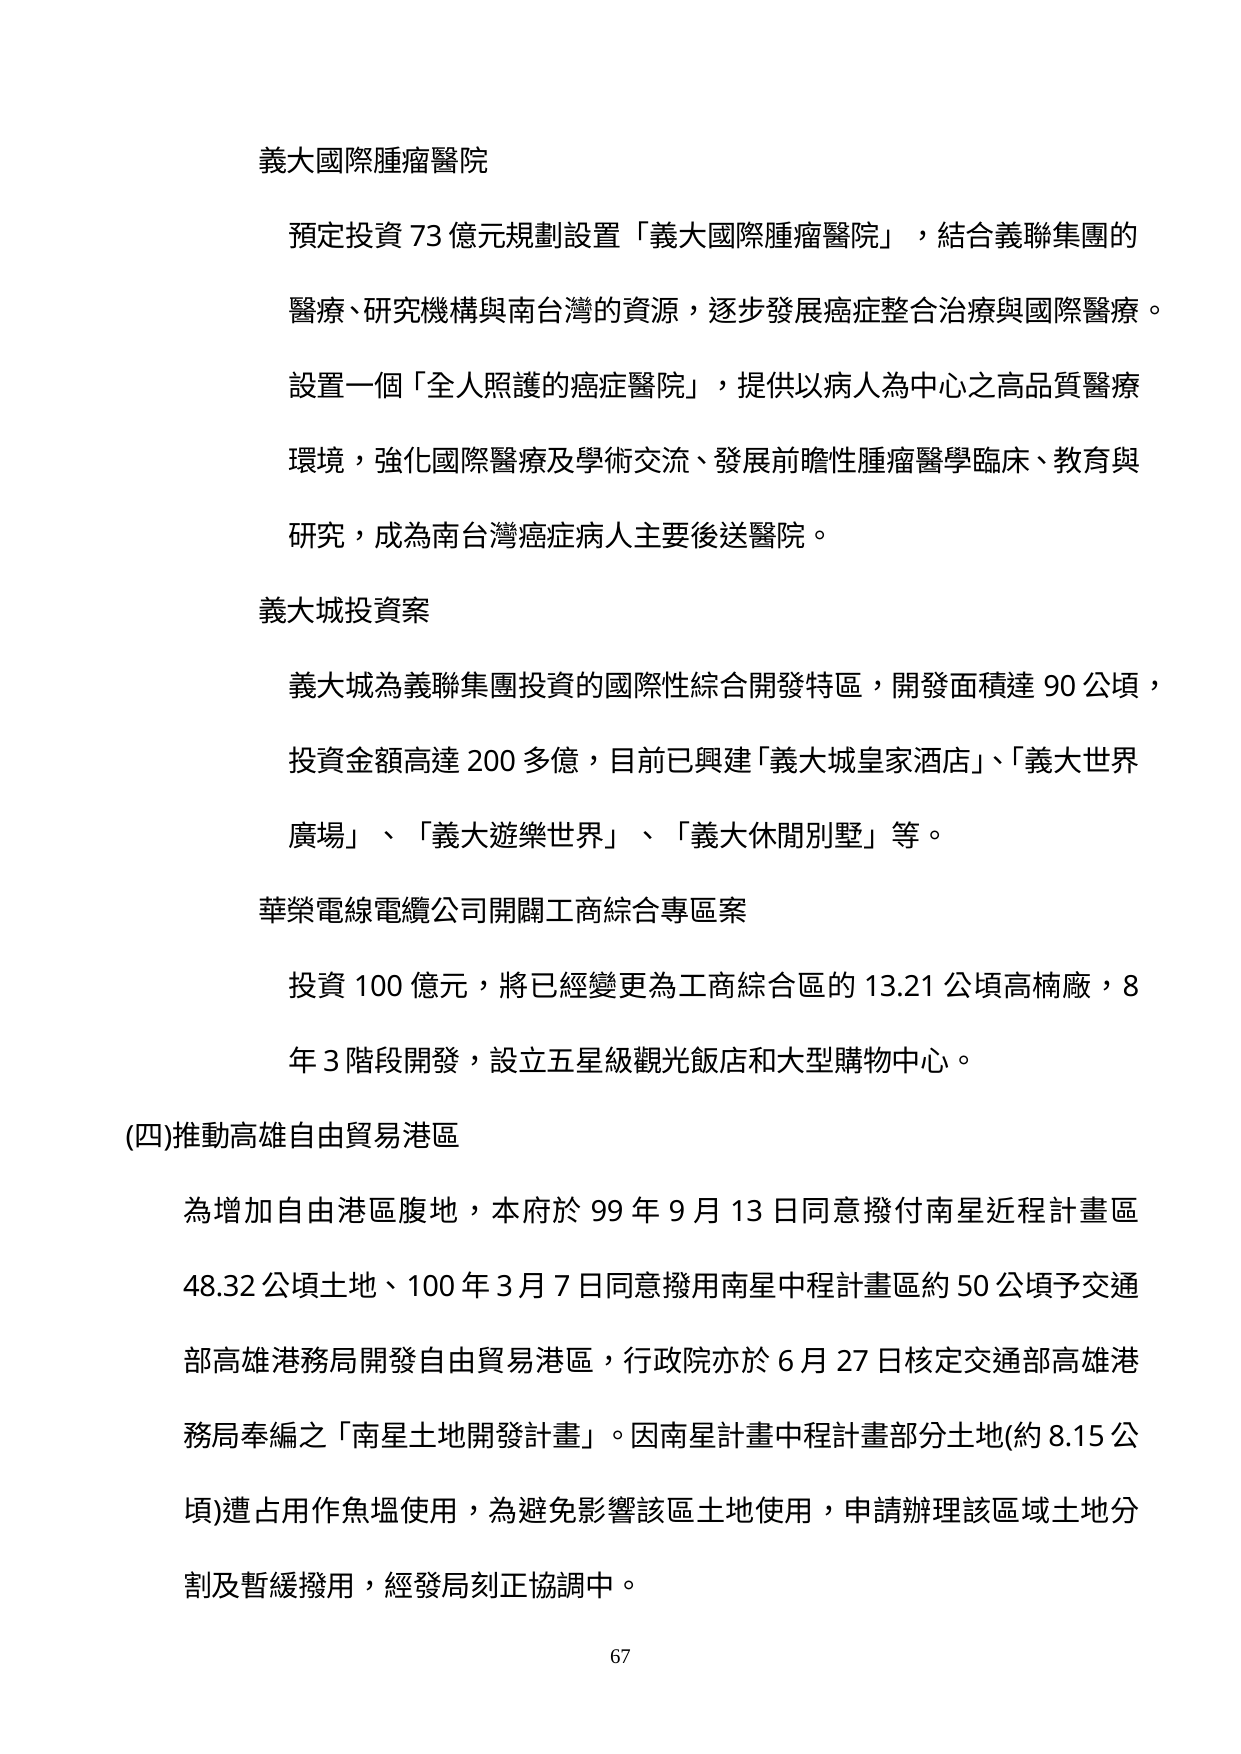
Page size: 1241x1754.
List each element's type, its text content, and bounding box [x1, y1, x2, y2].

text 投資100億元，將已經變更為工商綜合區的13.21公頃高楠廠，8年3階段開發，設立五星級觀光飯店和大型購物中心。 [288, 946, 1140, 1096]
text 義大城為義聯集團投資的國際性綜合開發特區，開發面積達90公頃，投資金額高達200多億，目前已興建「義大城皇家酒店」、「義大世界廣場」、「義大遊樂世界」、「義大休閒別墅」等。 [288, 646, 1140, 871]
text (四)推動高雄自由貿易港區 [125, 1096, 1140, 1171]
subtitle 華榮電線電纜公司開闢工商綜合專區案 [258, 871, 1140, 946]
text 預定投資73億元規劃設置「義大國際腫瘤醫院」，結合義聯集團的醫療、研究機構與南台灣的資源，逐步發展癌症整合治療與國際醫療。設置一個「全人照護的癌症醫院」，提供以病人為中心之高品質醫療環境，強化國際醫療及學術交流、發展前瞻性腫瘤醫學臨床、教育與研究，成為南台灣癌症病人主要後送醫院。 [288, 196, 1140, 571]
subtitle 義大國際腫瘤醫院 [258, 121, 1140, 196]
text 為增加自由港區腹地，本府於99年9月13日同意撥付南星近程計畫區48.32公頃土地、100年3月7日同意撥用南星中程計畫區約50公頃予交通部高雄港務局開發自由貿易港區，行政院亦於6月27日核定交通部高雄港務局奉編之「南星土地開發計畫」。因南星計畫中程計畫部分土地(約8.15公頃)遭占用作魚塭使用，為避免影響該區土地使用，申請辦理該區域土地分割及暫緩撥用，經發局刻正協調中。 [183, 1171, 1140, 1621]
subtitle 義大城投資案 [258, 571, 1140, 646]
